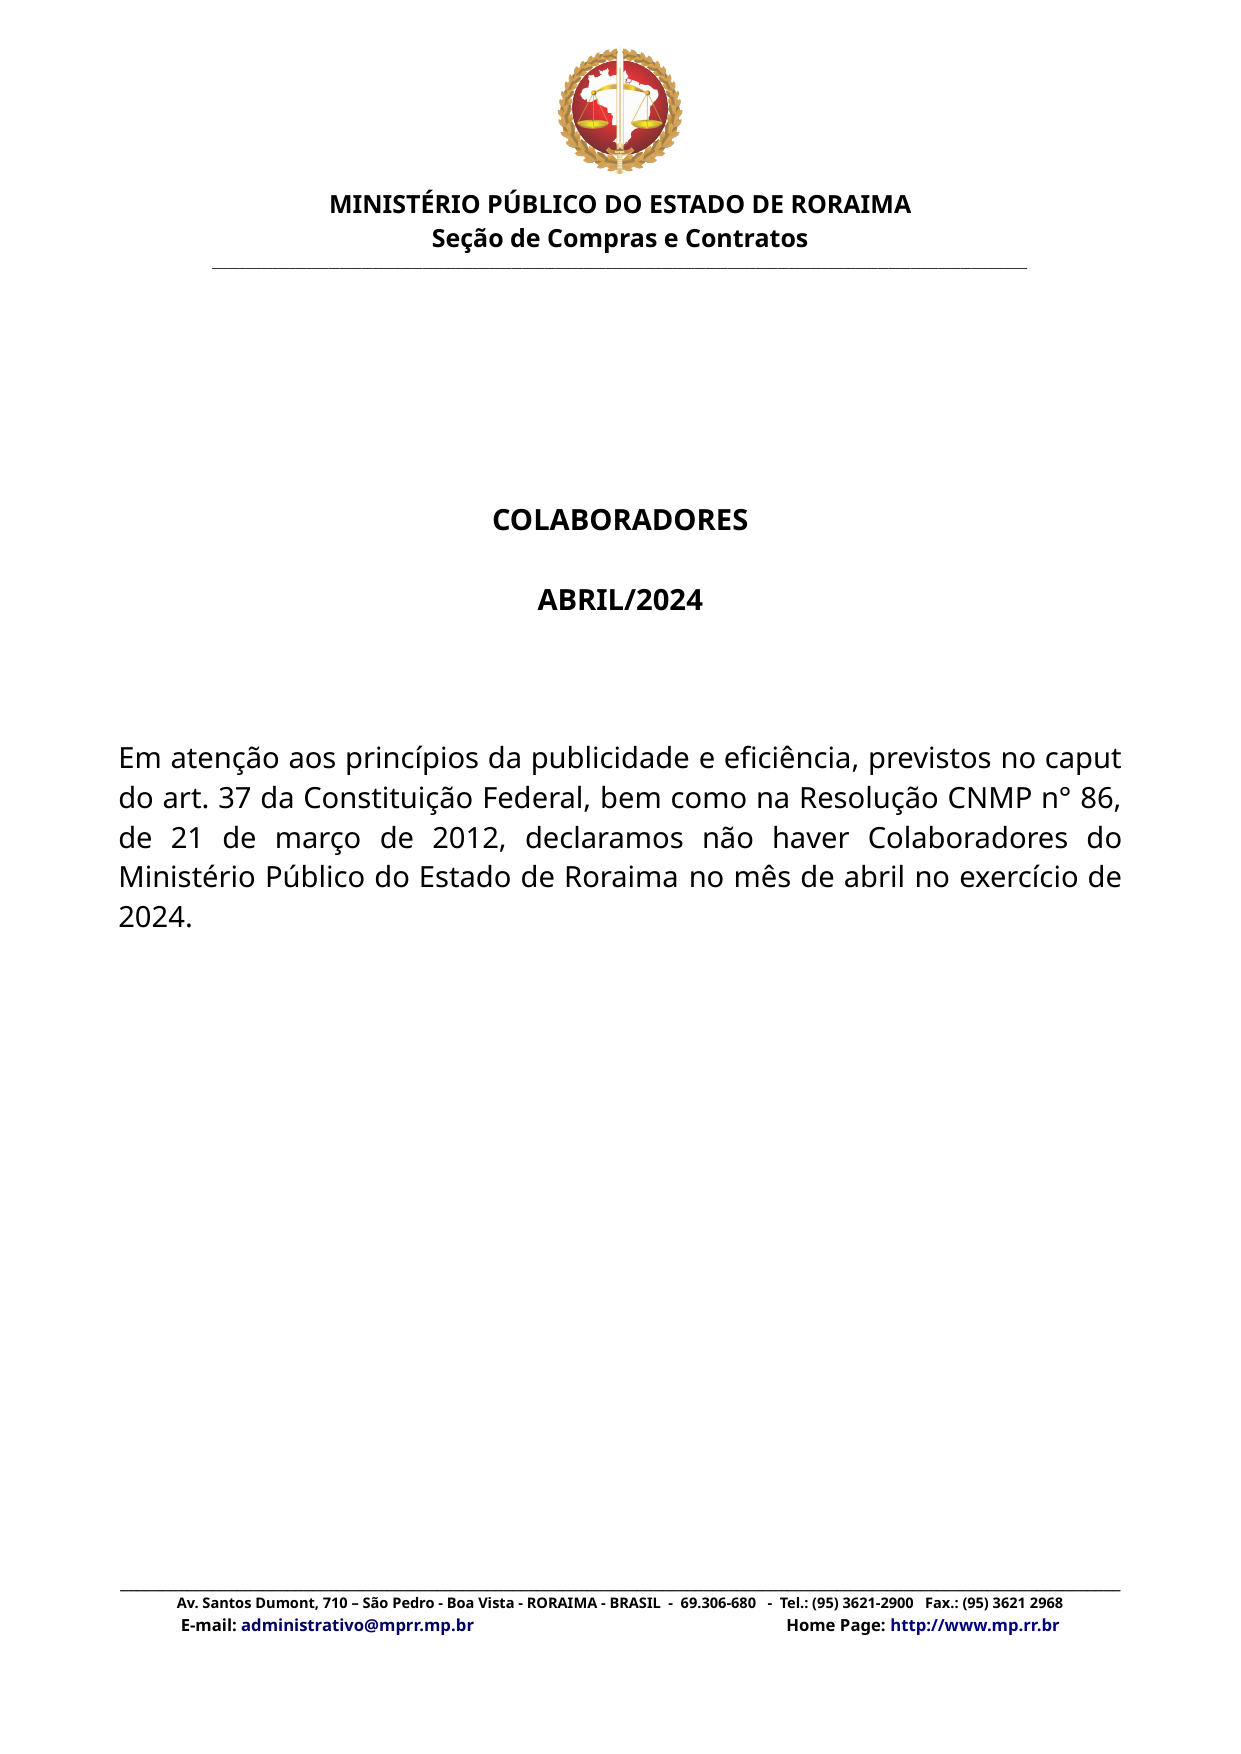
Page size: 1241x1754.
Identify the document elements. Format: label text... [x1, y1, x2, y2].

picture [557, 46, 683, 174]
text Em atenção aos princípios da publicidade e eficiência, previstos no caput do art. 37 da Constituição Federal, bem como na Resolução CNMP n° 86, de 21 de março de 2012, declaramos não haver Colaboradores do Ministério Público do Estado de Roraima no mês de abril no exercício de 2024. [118, 737, 1122, 936]
text ABRIL/2024 [118, 579, 1122, 618]
text COLABORADORES [118, 499, 1122, 539]
